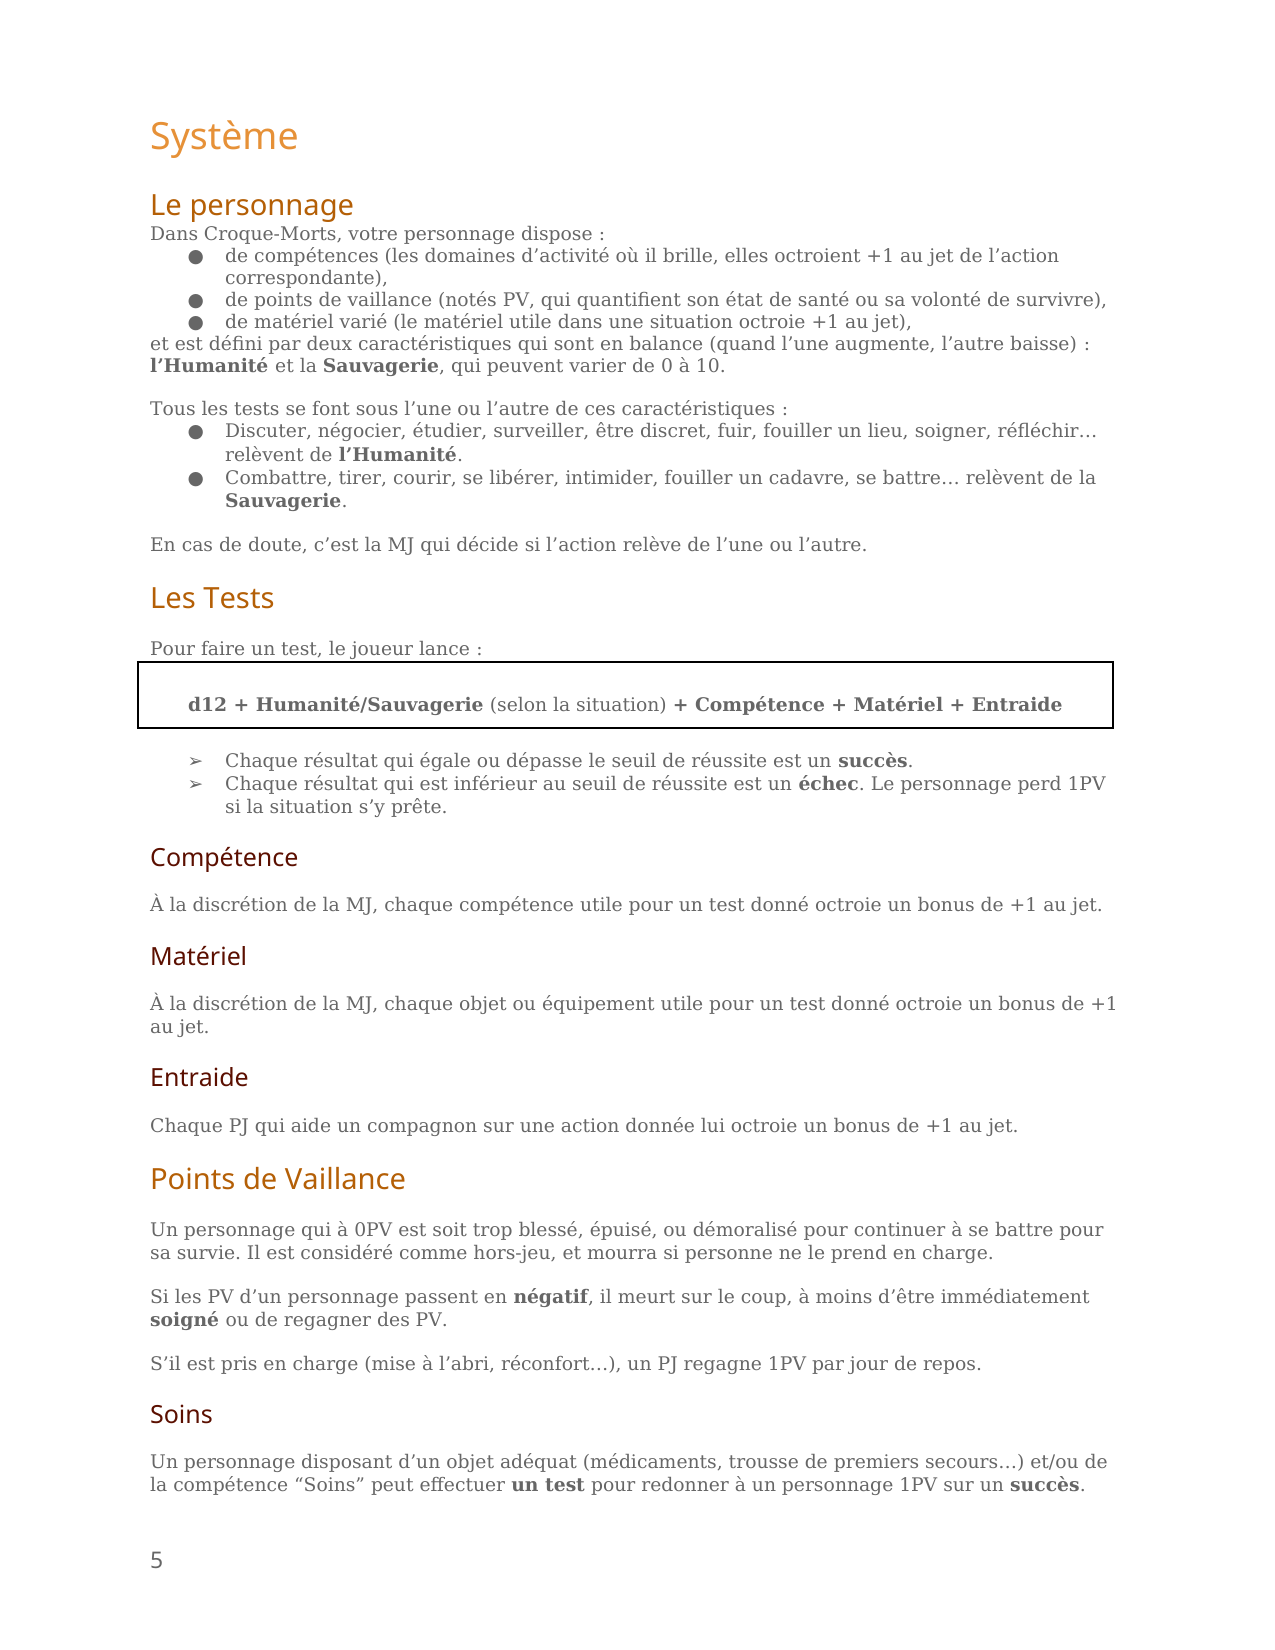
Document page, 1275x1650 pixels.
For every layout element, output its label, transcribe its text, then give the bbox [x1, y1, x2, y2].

text En cas de doute, c’est la MJ qui décide si l’action relève de l’une ou l’autre. [150, 534, 1125, 556]
text Dans Croque-Morts, votre personnage dispose : [150, 223, 1125, 245]
list de compétences (les domaines d’activité où il brille, elles octroient +1 au jet de l’action correspondante), [187, 245, 1125, 289]
text Si les PV d’un personnage passent en négatif, il meurt sur le coup, à moins d’être immédiatement soigné ou de regagner des PV. [150, 1286, 1125, 1331]
list Chaque résultat qui égale ou dépasse le seuil de réussite est un succès. [187, 749, 1125, 772]
subtitle Soins [150, 1396, 1125, 1431]
text Un personnage disposant d’un objet adéquat (médicaments, trousse de premiers secours…) et/ou de la compétence “Soins” peut effectuer un test pour redonner à un personnage 1PV sur un succès. [150, 1451, 1125, 1496]
subtitle Le personnage [150, 184, 1125, 223]
text Un personnage qui à 0PV est soit trop blessé, épuisé, ou démoralisé pour continuer à se battre pour sa survie. Il est considéré comme hors-jeu, et mourra si personne ne le prend en charge. [150, 1219, 1125, 1264]
list Discuter, négocier, étudier, surveiller, être discret, fuir, fouiller un lieu, soigner, réfléchir… relèvent de l’Humanité. [187, 421, 1125, 466]
text Pour faire un test, le joueur lance : [150, 638, 1125, 660]
text et est défini par deux caractéristiques qui sont en balance (quand l’une augmente, l’autre baisse) : l’Humanité et la Sauvagerie, qui peuvent varier de 0 à 10. [150, 333, 1125, 377]
subtitle Système [150, 109, 1125, 160]
subtitle Points de Vaillance [150, 1158, 1125, 1198]
table_header d12 + Humanité/Sauvagerie (selon la situation) + Compétence + Matériel + Entraide [139, 663, 1112, 727]
subtitle Les Tests [150, 577, 1125, 617]
text Chaque PJ qui aide un compagnon sur une action donnée lui octroie un bonus de +1 au jet. [150, 1115, 1125, 1137]
list de matériel varié (le matériel utile dans une situation octroie +1 au jet), [187, 311, 1125, 333]
text Tous les tests se font sous l’une ou l’autre de ces caractéristiques : [150, 398, 1125, 419]
text S’il est pris en charge (mise à l’abri, réconfort…), un PJ regagne 1PV par jour de repos. [150, 1353, 1125, 1374]
text À la discrétion de la MJ, chaque compétence utile pour un test donné octroie un bonus de +1 au jet. [150, 894, 1125, 916]
list Chaque résultat qui est inférieur au seuil de réussite est un échec. Le personnage perd 1PV si la situation s’y prête. [187, 773, 1125, 818]
subtitle Compétence [150, 839, 1125, 874]
subtitle Matériel [150, 938, 1125, 972]
list Combattre, tirer, courir, se libérer, intimider, fouiller un cadavre, se battre… relèvent de la Sauvagerie. [187, 467, 1125, 512]
subtitle Entraide [150, 1060, 1125, 1094]
text À la discrétion de la MJ, chaque objet ou équipement utile pour un test donné octroie un bonus de +1 au jet. [150, 993, 1125, 1038]
list de points de vaillance (notés PV, qui quantifient son état de santé ou sa volonté de survivre), [187, 289, 1125, 311]
